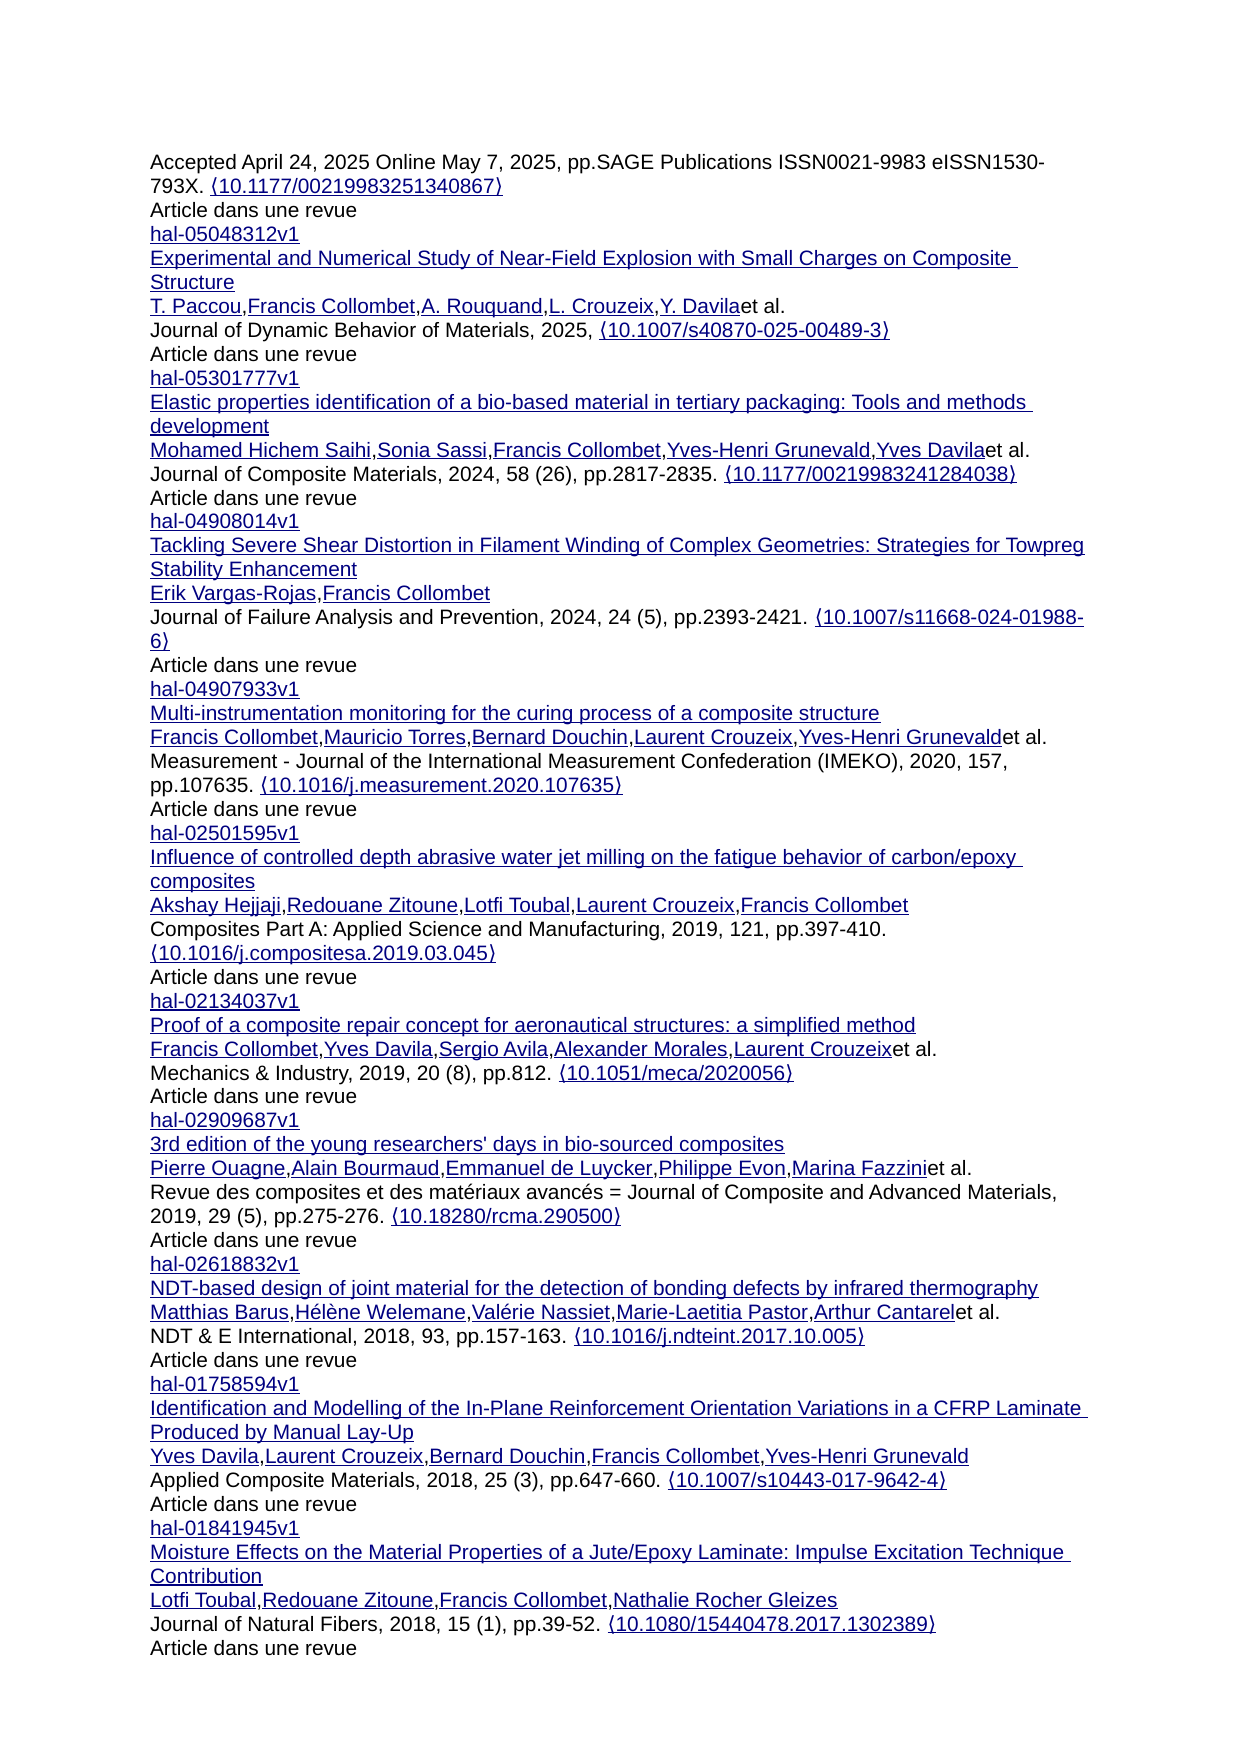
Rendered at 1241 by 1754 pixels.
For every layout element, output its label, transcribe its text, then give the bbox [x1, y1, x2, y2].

table_cell Elastic properties identification of a bio-based material in tertiary packaging: Tools and methods development Mohamed Hichem Saihi,Sonia Sassi,Francis Collombet,Yves-Henri Grunevald,Yves Davilaet al. Journal of Composite Materials, 2024, 58 (26), pp.2817-2835. ⟨10.1177/00219983241284038⟩ Article dans une revue hal-04908014v1 [150, 390, 1090, 533]
table_cell 3rd edition of the young researchers' days in bio-sourced composites Pierre Ouagne,Alain Bourmaud,Emmanuel de Luycker,Philippe Evon,Marina Fazziniet al. Revue des composites et des matériaux avancés = Journal of Composite and Advanced Materials, 2019, 29 (5), pp.275-276. ⟨10.18280/rcma.290500⟩ Article dans une revue hal-02618832v1 [150, 1132, 1090, 1276]
table_cell Identification and Modelling of the In-Plane Reinforcement Orientation Variations in a CFRP Laminate Produced by Manual Lay-Up Yves Davila,Laurent Crouzeix,Bernard Douchin,Francis Collombet,Yves-Henri Grunevald Applied Composite Materials, 2018, 25 (3), pp.647-660. ⟨10.1007/s10443-017-9642-4⟩ Article dans une revue hal-01841945v1 [150, 1396, 1090, 1539]
table_cell Accepted April 24, 2025 Online May 7, 2025, pp.SAGE Publications ISSN0021-9983 eISSN1530-793X. ⟨10.1177/00219983251340867⟩ Article dans une revue hal-05048312v1 [150, 150, 1090, 246]
table_cell Experimental and Numerical Study of Near-Field Explosion with Small Charges on Composite Structure T. Paccou,Francis Collombet,A. Rouquand,L. Crouzeix,Y. Davilaet al. Journal of Dynamic Behavior of Materials, 2025, ⟨10.1007/s40870-025-00489-3⟩ Article dans une revue hal-05301777v1 [150, 246, 1090, 389]
table_cell Moisture Effects on the Material Properties of a Jute/Epoxy Laminate: Impulse Excitation Technique Contribution Lotfi Toubal,Redouane Zitoune,Francis Collombet,Nathalie Rocher Gleizes Journal of Natural Fibers, 2018, 15 (1), pp.39-52. ⟨10.1080/15440478.2017.1302389⟩ Article dans une revue [150, 1540, 1090, 1659]
table_cell Tackling Severe Shear Distortion in Filament Winding of Complex Geometries: Strategies for Towpreg Stability Enhancement Erik Vargas-Rojas,Francis Collombet Journal of Failure Analysis and Prevention, 2024, 24 (5), pp.2393-2421. ⟨10.1007/s11668-024-01988-6⟩ Article dans une revue hal-04907933v1 [150, 533, 1090, 701]
table_cell NDT-based design of joint material for the detection of bonding defects by infrared thermography Matthias Barus,Hélène Welemane,Valérie Nassiet,Marie-Laetitia Pastor,Arthur Cantarelet al. NDT & E International, 2018, 93, pp.157-163. ⟨10.1016/j.ndteint.2017.10.005⟩ Article dans une revue hal-01758594v1 [150, 1276, 1090, 1396]
table_cell Multi-instrumentation monitoring for the curing process of a composite structure Francis Collombet,Mauricio Torres,Bernard Douchin,Laurent Crouzeix,Yves-Henri Grunevaldet al. Measurement - Journal of the International Measurement Confederation (IMEKO), 2020, 157, pp.107635. ⟨10.1016/j.measurement.2020.107635⟩ Article dans une revue hal-02501595v1 [150, 701, 1090, 845]
table_cell Influence of controlled depth abrasive water jet milling on the fatigue behavior of carbon/epoxy composites Akshay Hejjaji,Redouane Zitoune,Lotfi Toubal,Laurent Crouzeix,Francis Collombet Composites Part A: Applied Science and Manufacturing, 2019, 121, pp.397-410. ⟨10.1016/j.compositesa.2019.03.045⟩ Article dans une revue hal-02134037v1 [150, 845, 1090, 1012]
table_cell Proof of a composite repair concept for aeronautical structures: a simplified method Francis Collombet,Yves Davila,Sergio Avila,Alexander Morales,Laurent Crouzeixet al. Mechanics & Industry, 2019, 20 (8), pp.812. ⟨10.1051/meca/2020056⟩ Article dans une revue hal-02909687v1 [150, 1013, 1090, 1132]
